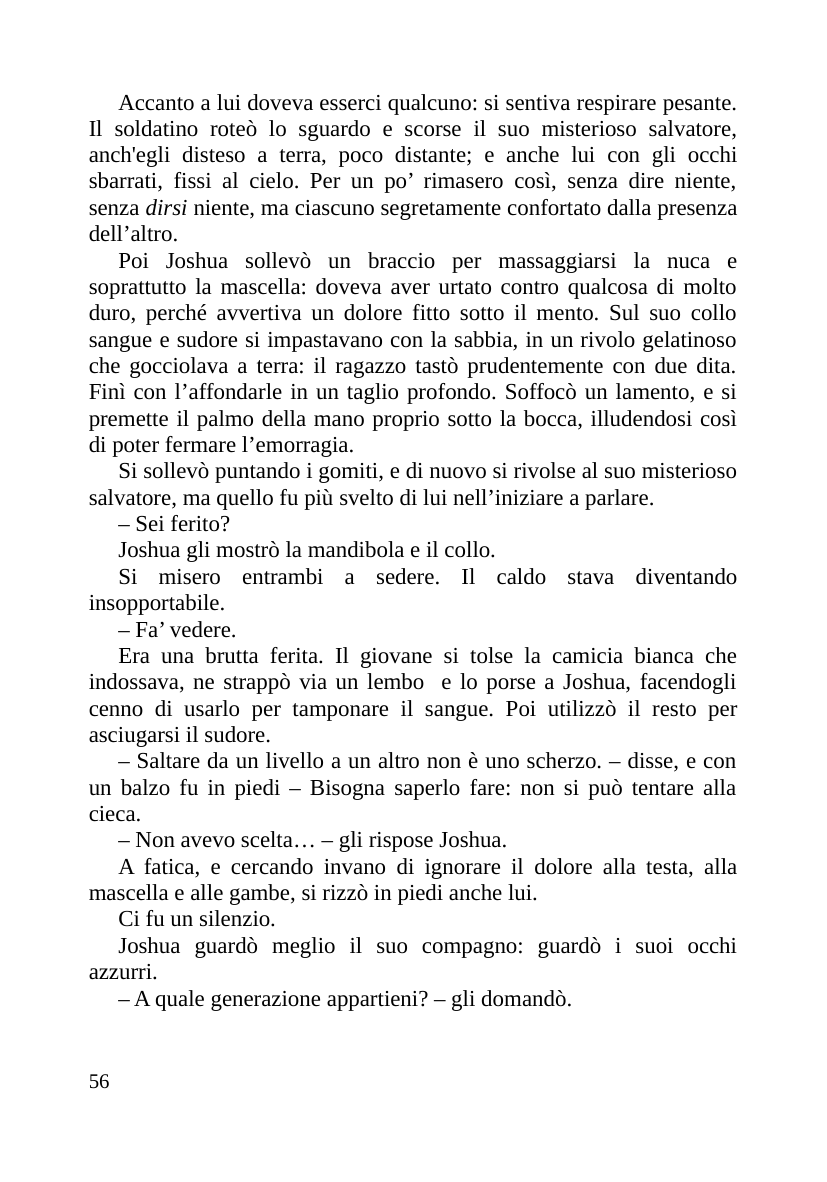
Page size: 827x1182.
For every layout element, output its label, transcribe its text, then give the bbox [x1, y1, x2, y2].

text A fatica, e cercando invano di ignorare il dolore alla testa, alla mascella e alle gambe, si rizzò in piedi anche lui. [88, 853, 738, 906]
text Si misero entrambi a sedere. Il caldo stava diventando insopportabile. [88, 563, 738, 616]
text Era una brutta ferita. Il giovane si tolse la camicia bianca che indossava, ne strappò via un lembo e lo porse a Joshua, facendogli cenno di usarlo per tamponare il sangue. Poi utilizzò il resto per asciugarsi il sudore. [88, 642, 738, 747]
text Joshua gli mostrò la mandibola e il collo. [88, 537, 738, 563]
text – A quale generazione appartieni? – gli domandò. [88, 984, 738, 1011]
text Si sollevò puntando i gomiti, e di nuovo si rivolse al suo misterioso salvatore, ma quello fu più svelto di lui nell’iniziare a parlare. [88, 457, 738, 510]
text – Saltare da un livello a un altro non è uno scherzo. – disse, e con un balzo fu in piedi – Bisogna saperlo fare: non si può tentare alla cieca. [88, 747, 738, 826]
text – Fa’ vedere. [88, 616, 738, 642]
text Poi Joshua sollevò un braccio per massaggiarsi la nuca e soprattutto la mascella: doveva aver urtato contro qualcosa di molto duro, perché avvertiva un dolore fitto sotto il mento. Sul suo collo sangue e sudore si impastavano con la sabbia, in un rivolo gelatinoso che gocciolava a terra: il ragazzo tastò prudentemente con due dita. Finì con l’affondarle in un taglio profondo. Soffocò un lamento, e si premette il palmo della mano proprio sotto la bocca, illudendosi così di poter fermare l’emorragia. [88, 247, 738, 457]
text – Non avevo scelta… – gli rispose Joshua. [88, 826, 738, 853]
text Ci fu un silenzio. [88, 906, 738, 932]
text Accanto a lui doveva esserci qualcuno: si sentiva respirare pesante. Il soldatino roteò lo sguardo e scorse il suo misterioso salvatore, anch'egli disteso a terra, poco distante; e anche lui con gli occhi sbarrati, fissi al cielo. Per un po’ rimasero così, senza dire niente, senza dirsi niente, ma ciascuno segretamente confortato dalla presenza dell’altro. [88, 88, 738, 247]
text – Sei ferito? [88, 510, 738, 537]
text Joshua guardò meglio il suo compagno: guardò i suoi occhi azzurri. [88, 932, 738, 984]
